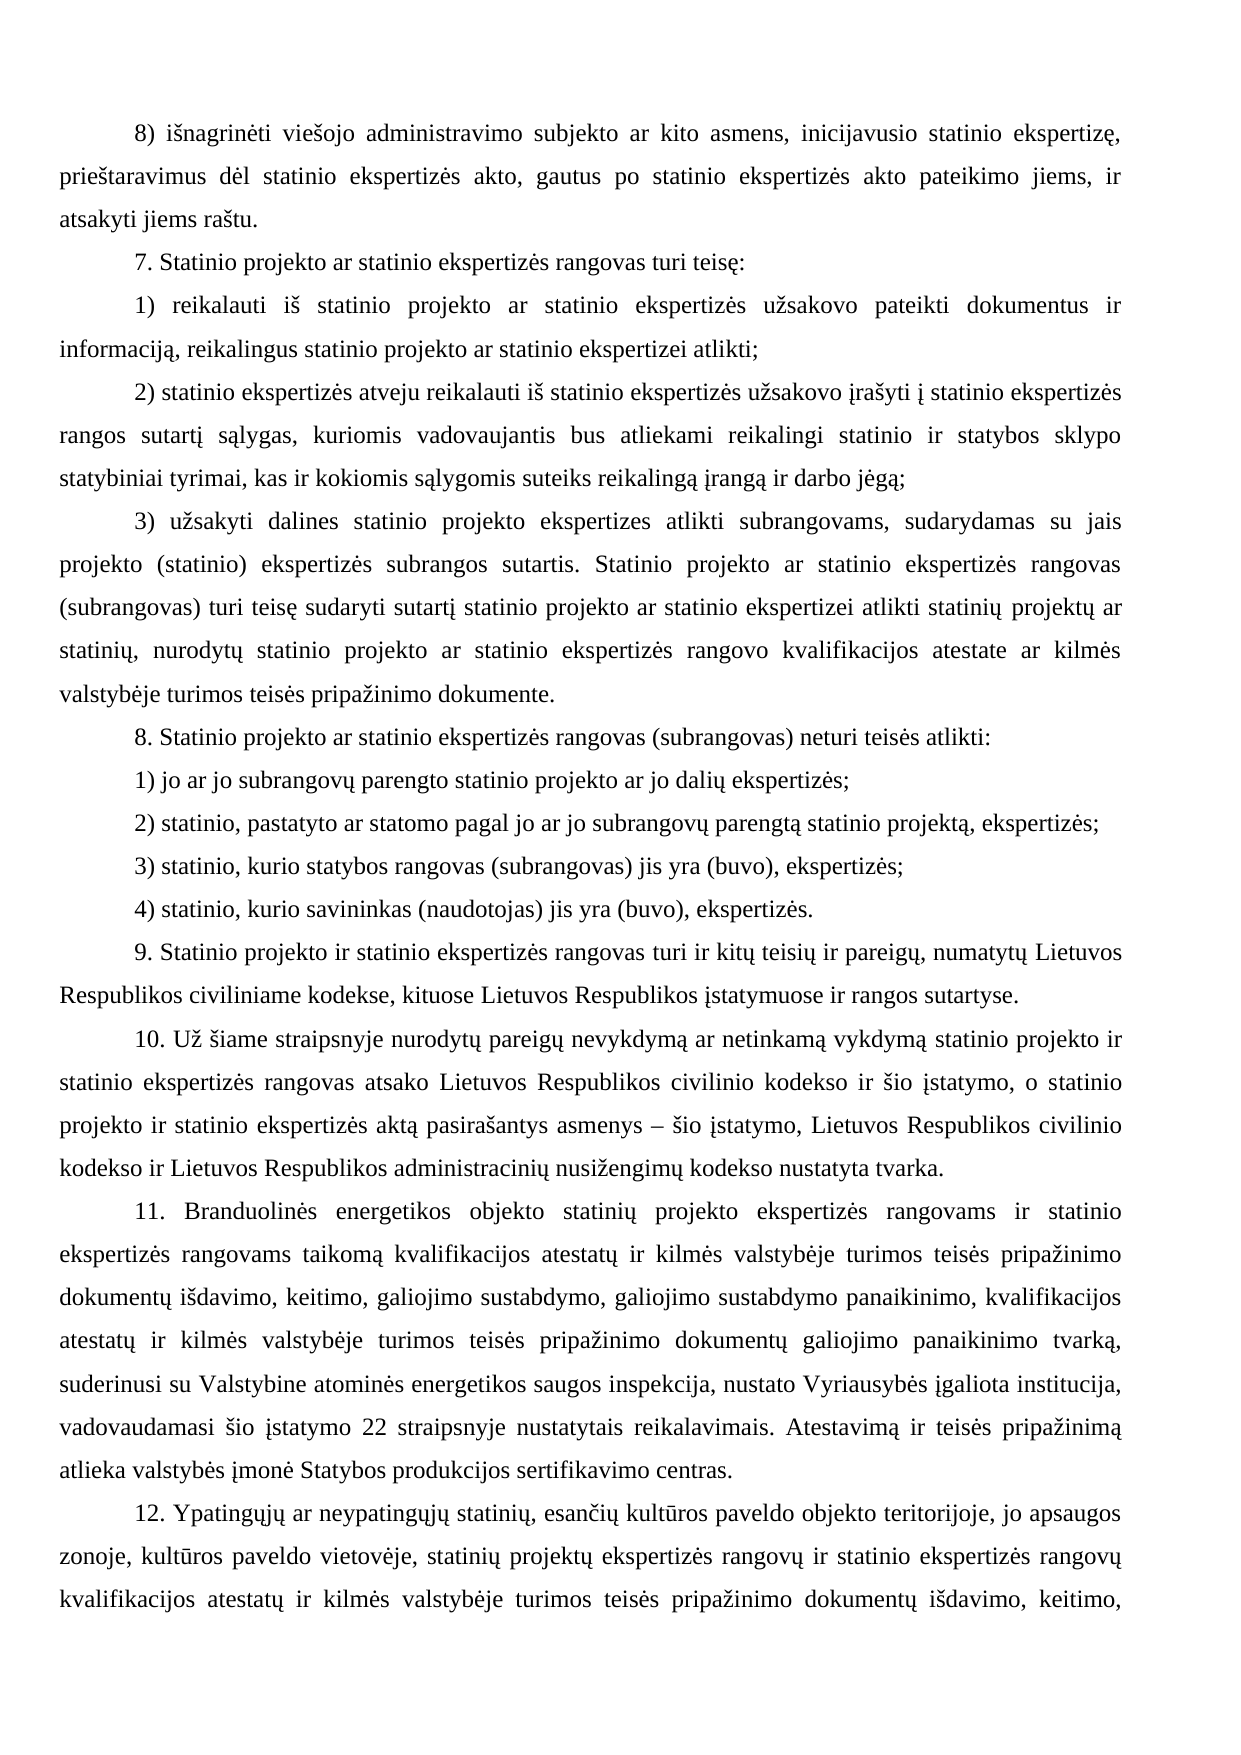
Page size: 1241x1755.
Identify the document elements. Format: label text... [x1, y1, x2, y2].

text 10. Už šiame straipsnyje nurodytų pareigų nevykdymą ar netinkamą vykdymą statinio projekto ir statinio ekspertizės rangovas atsako Lietuvos Respublikos civilinio kodekso ir šio įstatymo, o statinio projekto ir statinio ekspertizės aktą pasirašantys asmenys – šio įstatymo, Lietuvos Respublikos civilinio kodekso ir Lietuvos Respublikos administracinių nusižengimų kodekso nustatyta tvarka. [59, 1024, 1122, 1182]
text 12. Ypatingųjų ar neypatingųjų statinių, esančių kultūros paveldo objekto teritorijoje, jo apsaugos zonoje, kultūros paveldo vietovėje, statinių projektų ekspertizės rangovų ir statinio ekspertizės rangovų kvalifikacijos atestatų ir kilmės valstybėje turimos teisės pripažinimo dokumentų išdavimo, keitimo, [59, 1498, 1122, 1613]
text 9. Statinio projekto ir statinio ekspertizės rangovas turi ir kitų teisių ir pareigų, numatytų Lietuvos Respublikos civiliniame kodekse, kituose Lietuvos Respublikos įstatymuose ir rangos sutartyse. [59, 937, 1122, 1009]
text 2) statinio ekspertizės atveju reikalauti iš statinio ekspertizės užsakovo įrašyti į statinio ekspertizės rangos sutartį sąlygas, kuriomis vadovaujantis bus atliekami reikalingi statinio ir statybos sklypo statybiniai tyrimai, kas ir kokiomis sąlygomis suteiks reikalingą įrangą ir darbo jėgą; [59, 377, 1122, 492]
text 1) reikalauti iš statinio projekto ar statinio ekspertizės užsakovo pateikti dokumentus ir informaciją, reikalingus statinio projekto ar statinio ekspertizei atlikti; [59, 291, 1122, 362]
text 3) statinio, kurio statybos rangovas (subrangovas) jis yra (buvo), ekspertizės; [59, 851, 1122, 880]
text 1) jo ar jo subrangovų parengto statinio projekto ar jo dalių ekspertizės; [59, 765, 1122, 794]
text 8) išnagrinėti viešojo administravimo subjekto ar kito asmens, inicijavusio statinio ekspertizę, prieštaravimus dėl statinio ekspertizės akto, gautus po statinio ekspertizės akto pateikimo jiems, ir atsakyti jiems raštu. [59, 118, 1122, 233]
text 4) statinio, kurio savininkas (naudotojas) jis yra (buvo), ekspertizės. [59, 894, 1122, 923]
text 8. Statinio projekto ar statinio ekspertizės rangovas (subrangovas) neturi teisės atlikti: [59, 722, 1122, 751]
text 7. Statinio projekto ar statinio ekspertizės rangovas turi teisę: [59, 247, 1122, 276]
text 3) užsakyti dalines statinio projekto ekspertizes atlikti subrangovams, sudarydamas su jais projekto (statinio) ekspertizės subrangos sutartis. Statinio projekto ar statinio ekspertizės rangovas (subrangovas) turi teisę sudaryti sutartį statinio projekto ar statinio ekspertizei atlikti statinių projektų ar statinių, nurodytų statinio projekto ar statinio ekspertizės rangovo kvalifikacijos atestate ar kilmės valstybėje turimos teisės pripažinimo dokumente. [59, 506, 1122, 707]
text 2) statinio, pastatyto ar statomo pagal jo ar jo subrangovų parengtą statinio projektą, ekspertizės; [59, 808, 1122, 837]
text 11. Branduolinės energetikos objekto statinių projekto ekspertizės rangovams ir statinio ekspertizės rangovams taikomą kvalifikacijos atestatų ir kilmės valstybėje turimos teisės pripažinimo dokumentų išdavimo, keitimo, galiojimo sustabdymo, galiojimo sustabdymo panaikinimo, kvalifikacijos atestatų ir kilmės valstybėje turimos teisės pripažinimo dokumentų galiojimo panaikinimo tvarką, suderinusi su Valstybine atominės energetikos saugos inspekcija, nustato Vyriausybės įgaliota institucija, vadovaudamasi šio įstatymo 22 straipsnyje nustatytais reikalavimais. Atestavimą ir teisės pripažinimą atlieka valstybės įmonė Statybos produkcijos sertifikavimo centras. [59, 1196, 1122, 1484]
